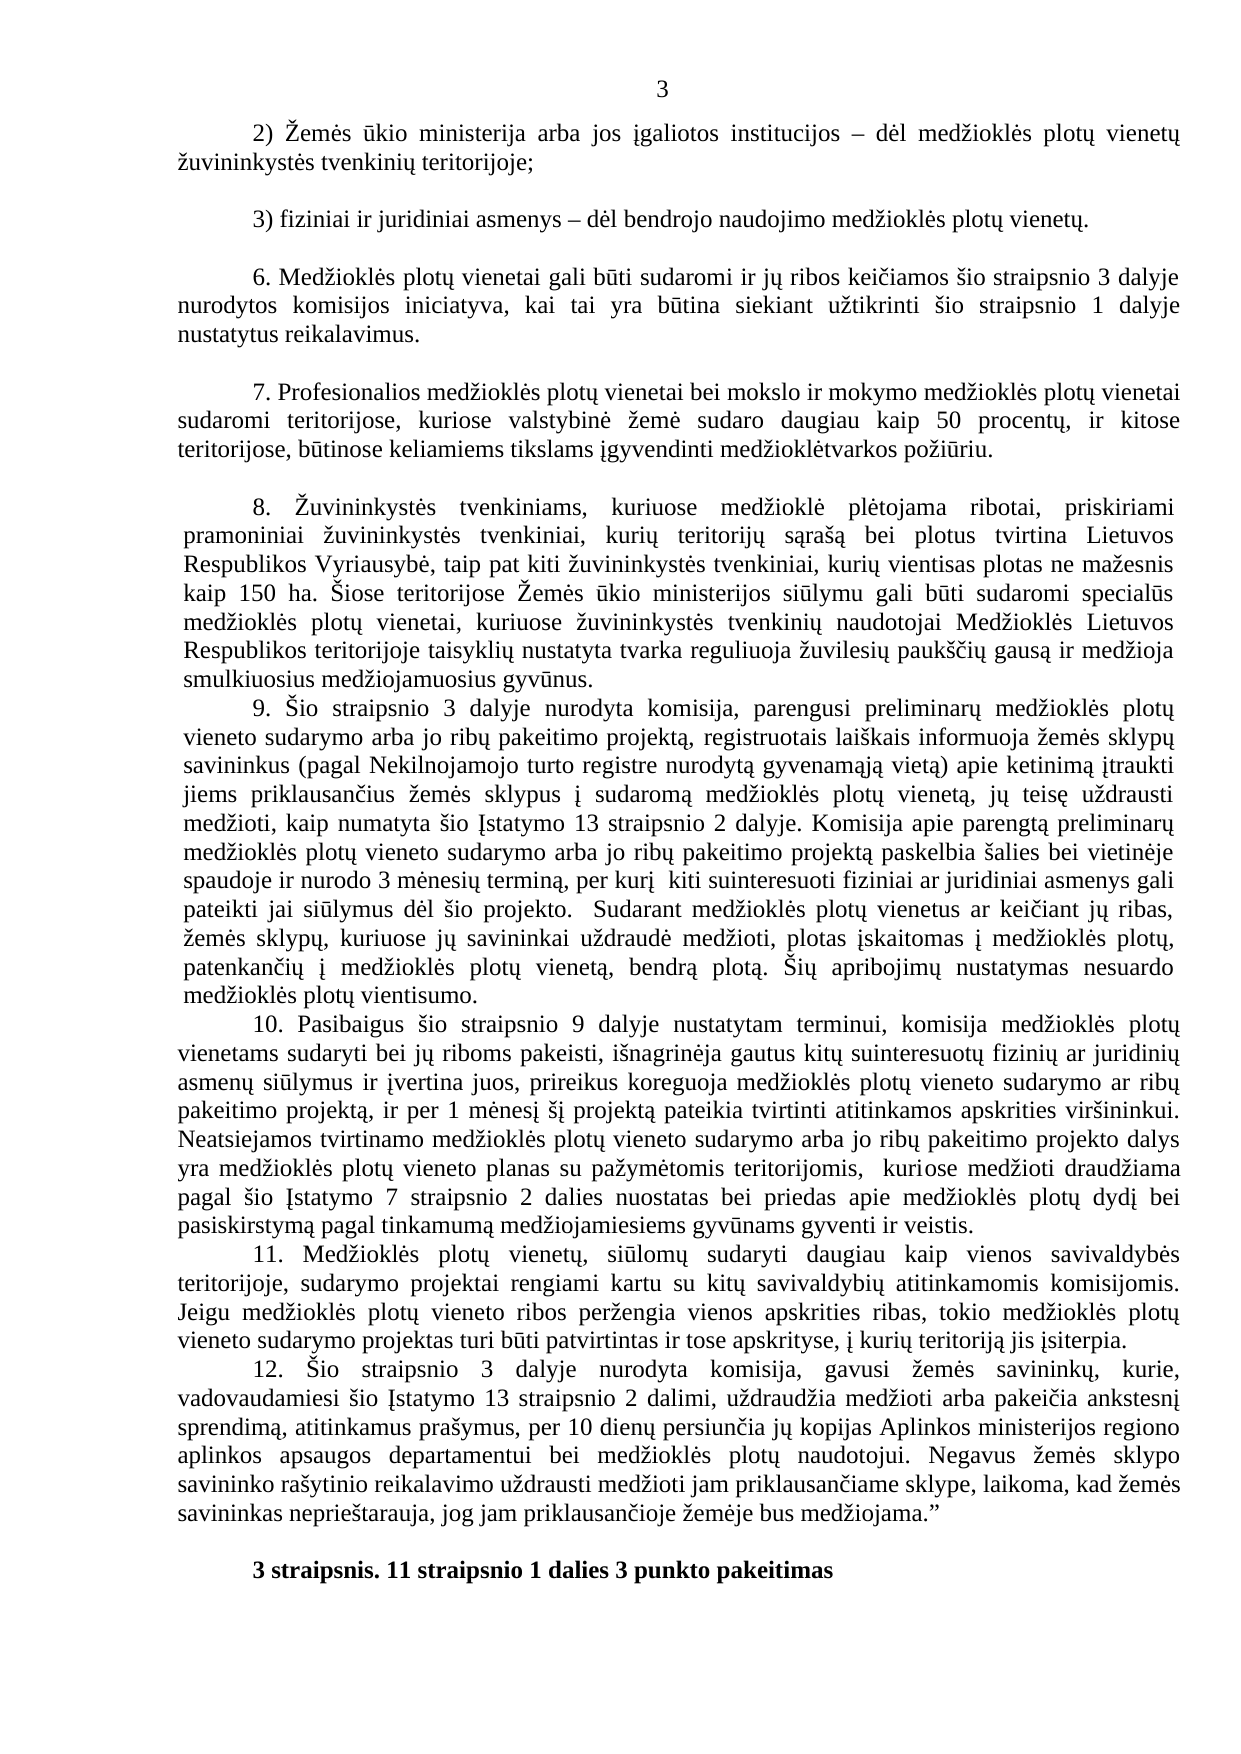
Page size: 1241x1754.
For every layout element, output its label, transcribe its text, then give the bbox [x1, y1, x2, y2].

text 7. Profesionalios medžioklės plotų vienetai bei mokslo ir mokymo medžioklės plotų vienetai sudaromi teritorijose, kuriose valstybinė žemė sudaro daugiau kaip 50 procentų, ir kitose teritorijose, būtinose keliamiems tikslams įgyvendinti medžioklėtvarkos požiūriu. [177, 377, 1181, 463]
text 12. Šio straipsnio 3 dalyje nurodyta komisija, gavusi žemės savininkų, kurie, vadovaudamiesi šio Įstatymo 13 straipsnio 2 dalimi, uždraudžia medžioti arba pakeičia ankstesnį sprendimą, atitinkamus prašymus, per 10 dienų persiunčia jų kopijas Aplinkos ministerijos regiono aplinkos apsaugos departamentui bei medžioklės plotų naudotojui. Negavus žemės sklypo savininko rašytinio reikalavimo uždrausti medžioti jam priklausančiame sklype, laikoma, kad žemės savininkas neprieštarauja, jog jam priklausančioje žemėje bus medžiojama.” [177, 1354, 1181, 1527]
text 8. Žuvininkystės tvenkiniams, kuriuose medžioklė plėtojama ribotai, priskiriami pramoniniai žuvininkystės tvenkiniai, kurių teritorijų sąrašą bei plotus tvirtina Lietuvos Respublikos Vyriausybė, taip pat kiti žuvininkystės tvenkiniai, kurių vientisas plotas ne mažesnis kaip 150 ha. Šiose teritorijose Žemės ūkio ministerijos siūlymu gali būti sudaromi specialūs medžioklės plotų vienetai, kuriuose žuvininkystės tvenkinių naudotojai Medžioklės Lietuvos Respublikos teritorijoje taisyklių nustatyta tvarka reguliuoja žuvilesių paukščių gausą ir medžioja smulkiuosius medžiojamuosius gyvūnus. [183, 492, 1175, 693]
text 6. Medžioklės plotų vienetai gali būti sudaromi ir jų ribos keičiamos šio straipsnio 3 dalyje nurodytos komisijos iniciatyva, kai tai yra būtina siekiant užtikrinti šio straipsnio 1 dalyje nustatytus reikalavimus. [177, 262, 1181, 348]
text 9. Šio straipsnio 3 dalyje nurodyta komisija, parengusi preliminarų medžioklės plotų vieneto sudarymo arba jo ribų pakeitimo projektą, registruotais laiškais informuoja žemės sklypų savininkus (pagal Nekilnojamojo turto registre nurodytą gyvenamąją vietą) apie ketinimą įtraukti jiems priklausančius žemės sklypus į sudaromą medžioklės plotų vienetą, jų teisę uždrausti medžioti, kaip numatyta šio Įstatymo 13 straipsnio 2 dalyje. Komisija apie parengtą preliminarų medžioklės plotų vieneto sudarymo arba jo ribų pakeitimo projektą paskelbia šalies bei vietinėje spaudoje ir nurodo 3 mėnesių terminą, per kurį kiti suinteresuoti fiziniai ar juridiniai asmenys gali pateikti jai siūlymus dėl šio projekto. Sudarant medžioklės plotų vienetus ar keičiant jų ribas, žemės sklypų, kuriuose jų savininkai uždraudė medžioti, plotas įskaitomas į medžioklės plotų, patenkančių į medžioklės plotų vienetą, bendrą plotą. Šių apribojimų nustatymas nesuardo medžioklės plotų vientisumo. [183, 693, 1175, 1009]
text 3) fiziniai ir juridiniai asmenys – dėl bendrojo naudojimo medžioklės plotų vienetų. [177, 204, 1181, 233]
text 2) Žemės ūkio ministerija arba jos įgaliotos institucijos – dėl medžioklės plotų vienetų žuvininkystės tvenkinių teritorijoje; [177, 118, 1181, 176]
text 10. Pasibaigus šio straipsnio 9 dalyje nustatytam terminui, komisija medžioklės plotų vienetams sudaryti bei jų riboms pakeisti, išnagrinėja gautus kitų suinteresuotų fizinių ar juridinių asmenų siūlymus ir įvertina juos, prireikus koreguoja medžioklės plotų vieneto sudarymo ar ribų pakeitimo projektą, ir per 1 mėnesį šį projektą pateikia tvirtinti atitinkamos apskrities viršininkui. Neatsiejamos tvirtinamo medžioklės plotų vieneto sudarymo arba jo ribų pakeitimo projekto dalys yra medžioklės plotų vieneto planas su pažymėtomis teritorijomis, kuriose medžioti draudžiama pagal šio Įstatymo 7 straipsnio 2 dalies nuostatas bei priedas apie medžioklės plotų dydį bei pasiskirstymą pagal tinkamumą medžiojamiesiems gyvūnams gyventi ir veistis. [177, 1009, 1181, 1239]
text 3 straipsnis. 11 straipsnio 1 dalies 3 punkto pakeitimas [177, 1556, 1181, 1584]
text 11. Medžioklės plotų vienetų, siūlomų sudaryti daugiau kaip vienos savivaldybės teritorijoje, sudarymo projektai rengiami kartu su kitų savivaldybių atitinkamomis komisijomis. Jeigu medžioklės plotų vieneto ribos peržengia vienos apskrities ribas, tokio medžioklės plotų vieneto sudarymo projektas turi būti patvirtintas ir tose apskrityse, į kurių teritoriją jis įsiterpia. [177, 1239, 1181, 1354]
